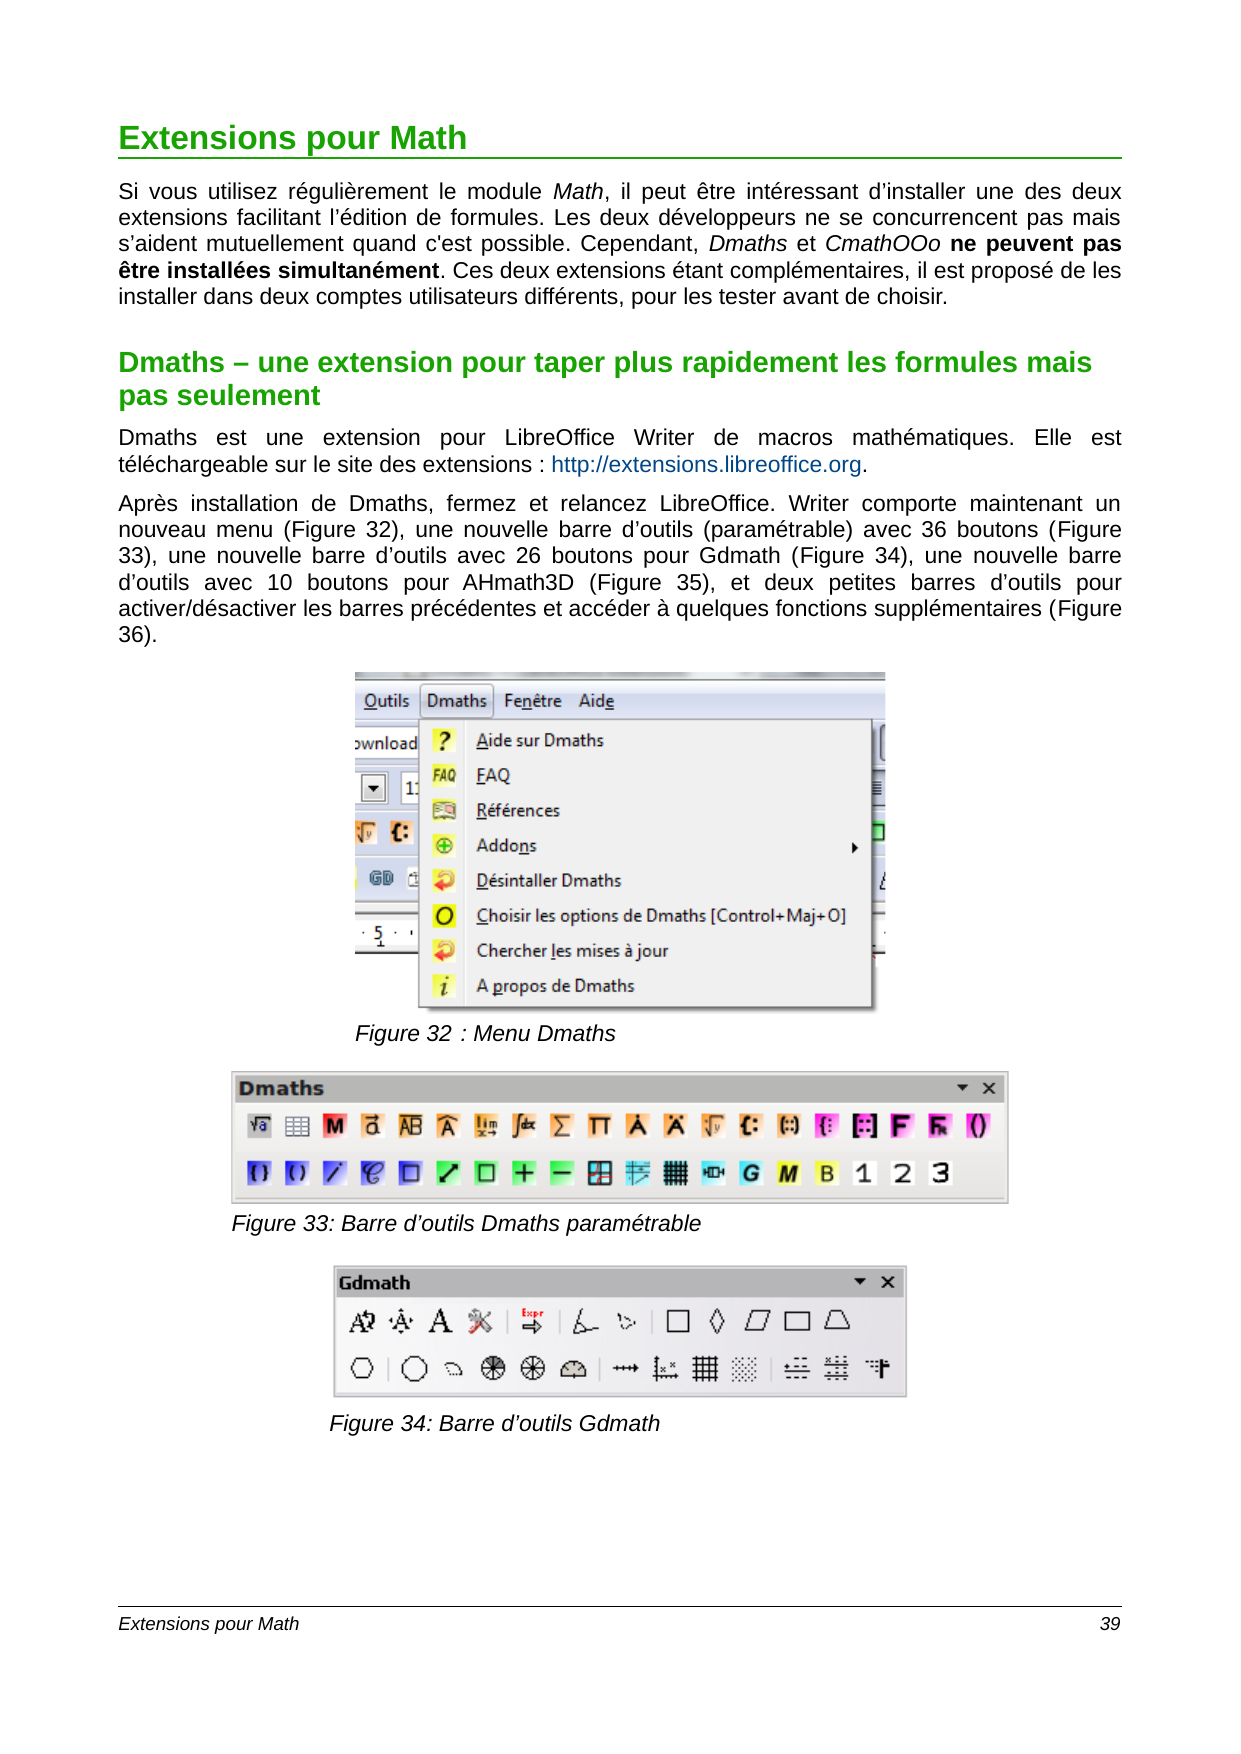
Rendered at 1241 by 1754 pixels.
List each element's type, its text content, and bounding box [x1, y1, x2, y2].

text Après installation de Dmaths, fermez et relancez LibreOffice. Writer comporte maintenant un nouveau menu (Figure 32), une nouvelle barre d’outils (paramétrable) avec 36 boutons (Figure 33), une nouvelle barre d’outils avec 26 boutons pour Gdmath (Figure 34), une nouvelle barre d’outils avec 10 boutons pour AHmath3D (Figure 35), et deux petites barres d’outils pour activer/désactiver les barres précédentes et accéder à quelques fonctions supplémentaires (Figure 36). [118, 489, 1122, 648]
picture [355, 672, 886, 1014]
text Si vous utilisez régulièrement le module Math, il peut être intéressant d’installer une des deux extensions facilitant l’édition de formules. Les deux développeurs ne se concurrencent pas mais s’aident mutuellement quand c'est possible. Cependant, Dmaths et CmathOOo ne peuvent pas être installées simultanément. Ces deux extensions étant complémentaires, il est proposé de les installer dans deux comptes utilisateurs différents, pour les tester avant de choisir. [118, 178, 1122, 309]
text Figure 34: Barre d’outils Gdmath [329, 1410, 911, 1437]
text Dmaths est une extension pour LibreOffice Writer de macros mathématiques. Elle est téléchargeable sur le site des extensions : http://extensions.libreoffice.org. [118, 424, 1122, 477]
picture [231, 1071, 1009, 1204]
text Figure 32 : Menu Dmaths [355, 1020, 885, 1047]
text Figure 33: Barre d’outils Dmaths paramétrable [231, 1210, 1009, 1236]
picture [329, 1261, 912, 1404]
subtitle Dmaths – une extension pour taper plus rapidement les formules mais pas seulement [118, 345, 1122, 412]
subtitle Extensions pour Math [118, 118, 1122, 157]
